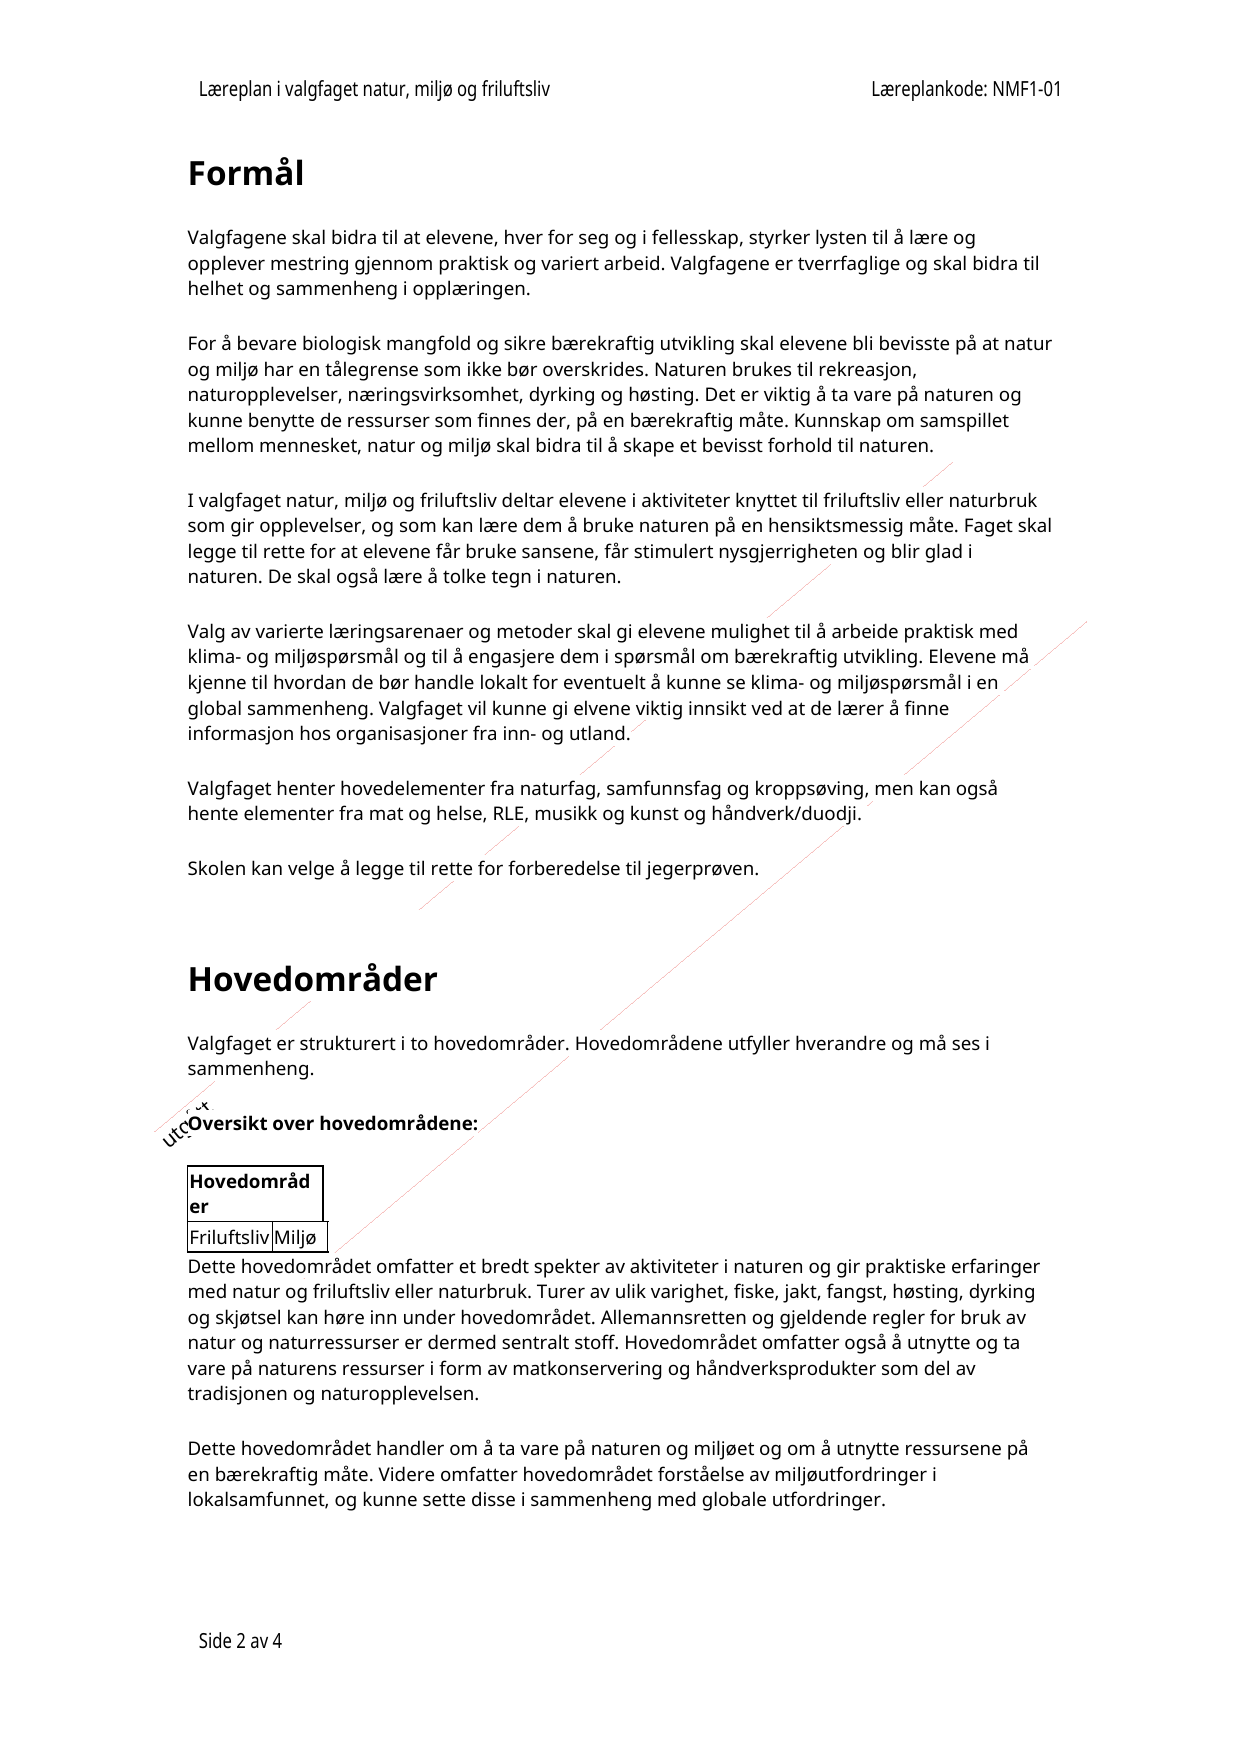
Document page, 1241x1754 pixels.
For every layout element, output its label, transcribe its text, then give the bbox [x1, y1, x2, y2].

text Dette hovedområdet handler om å ta vare på naturen og miljøet og om å utnytte ressursene på en bærekraftig måte. Videre omfatter hovedområdet forståelse av miljøutfordringer i lokalsamfunnet, og kunne sette disse i sammenheng med globale utfordringer. [886, 1435, 1053, 1512]
text Skolen kan velge å legge til rette for forberedelse til jegerprøven. [779, 855, 1053, 881]
text Dette hovedområdet omfatter et bredt spekter av aktiviteter i naturen og gir praktiske erfaringer med natur og friluftsliv eller naturbruk. Turer av ulik varighet, fiske, jakt, fangst, høsting, dyrking og skjøtsel kan høre inn under hovedområdet. Allemannsretten og gjeldende regler for bruk av natur og naturressurser er dermed sentralt stoff. Hovedområdet omfatter også å utnytte og ta vare på naturens ressurser i form av matkonservering og håndverksprodukter som del av tradisjonen og naturopplevelsen. [187, 1253, 1053, 1406]
subtitle Hovedområder [636, 910, 1053, 1001]
text Valg av varierte læringsarenaer og metoder skal gi elevene mulighet til å arbeide praktisk med klima- og miljøspørsmål og til å engasjere dem i spørsmål om bærekraftig utvikling. Elevene må kjenne til hvordan de bør handle lokalt for eventuelt å kunne se klima- og miljøspørsmål i en global sammenheng. Valgfaget vil kunne gi elvene viktig innsikt ved at de lærer å finne informasjon hos organisasjoner fra inn- og utland. [940, 651, 1053, 746]
subtitle Formål [313, 150, 1053, 195]
text For å bevare biologisk mangfold og sikre bærekraftig utvikling skal elevene bli bevisste på at natur og miljø har en tålegrense som ikke bør overskrides. Naturen brukes til rekreasjon, naturopplevelser, næringsvirksomhet, dyrking og høsting. Det er viktig å ta vare på naturen og kunne benytte de ressurser som finnes der, på en bærekraftig måte. Kunnskap om samspillet mellom mennesket, natur og miljø skal bidra til å skape et bevisst forhold til naturen. [187, 330, 1053, 458]
text Valgfaget er strukturert i to hovedområder. Hovedområdene utfyller hverandre og må ses i sammenheng. [319, 1056, 567, 1081]
text Valg av varierte læringsarenaer og metoder skal gi elevene mulighet til å arbeide praktisk med klima- og miljøspørsmål og til å engasjere dem i spørsmål om bærekraftig utvikling. Elevene må kjenne til hvordan de bør handle lokalt for eventuelt å kunne se klima- og miljøspørsmål i en global sammenheng. Valgfaget vil kunne gi elvene viktig innsikt ved at de lærer å finne informasjon hos organisasjoner fra inn- og utland. [631, 695, 997, 746]
text Oversikt over hovedområdene: [478, 1110, 1053, 1136]
text Valgfaget henter hovedelementer fra naturfag, samfunnsfag og kroppsøving, men kan også hente elementer fra mat og helse, RLE, musikk og kunst og håndverk/duodji. [867, 775, 1053, 826]
text Valgfagene skal bidra til at elevene, hver for seg og i fellesskap, styrker lysten til å lære og opplever mestring gjennom praktisk og variert arbeid. Valgfagene er tverrfaglige og skal bidra til helhet og sammenheng i opplæringen. [187, 224, 1053, 301]
text Valgfaget er strukturert i to hovedområder. Hovedområdene utfyller hverandre og må ses i sammenheng. [541, 1030, 1053, 1081]
text I valgfaget natur, miljø og friluftsliv deltar elevene i aktiviteter knyttet til friluftsliv eller naturbruk som gir opplevelser, og som kan lære dem å bruke naturen på en hensiktsmessig måte. Faget skal legge til rette for at elevene får bruke sansene, får stimulert nysgjerrigheten og blir glad i naturen. De skal også lære å tolke tegn i naturen. [803, 538, 1053, 589]
subtitle Hovedområder [447, 910, 741, 1001]
